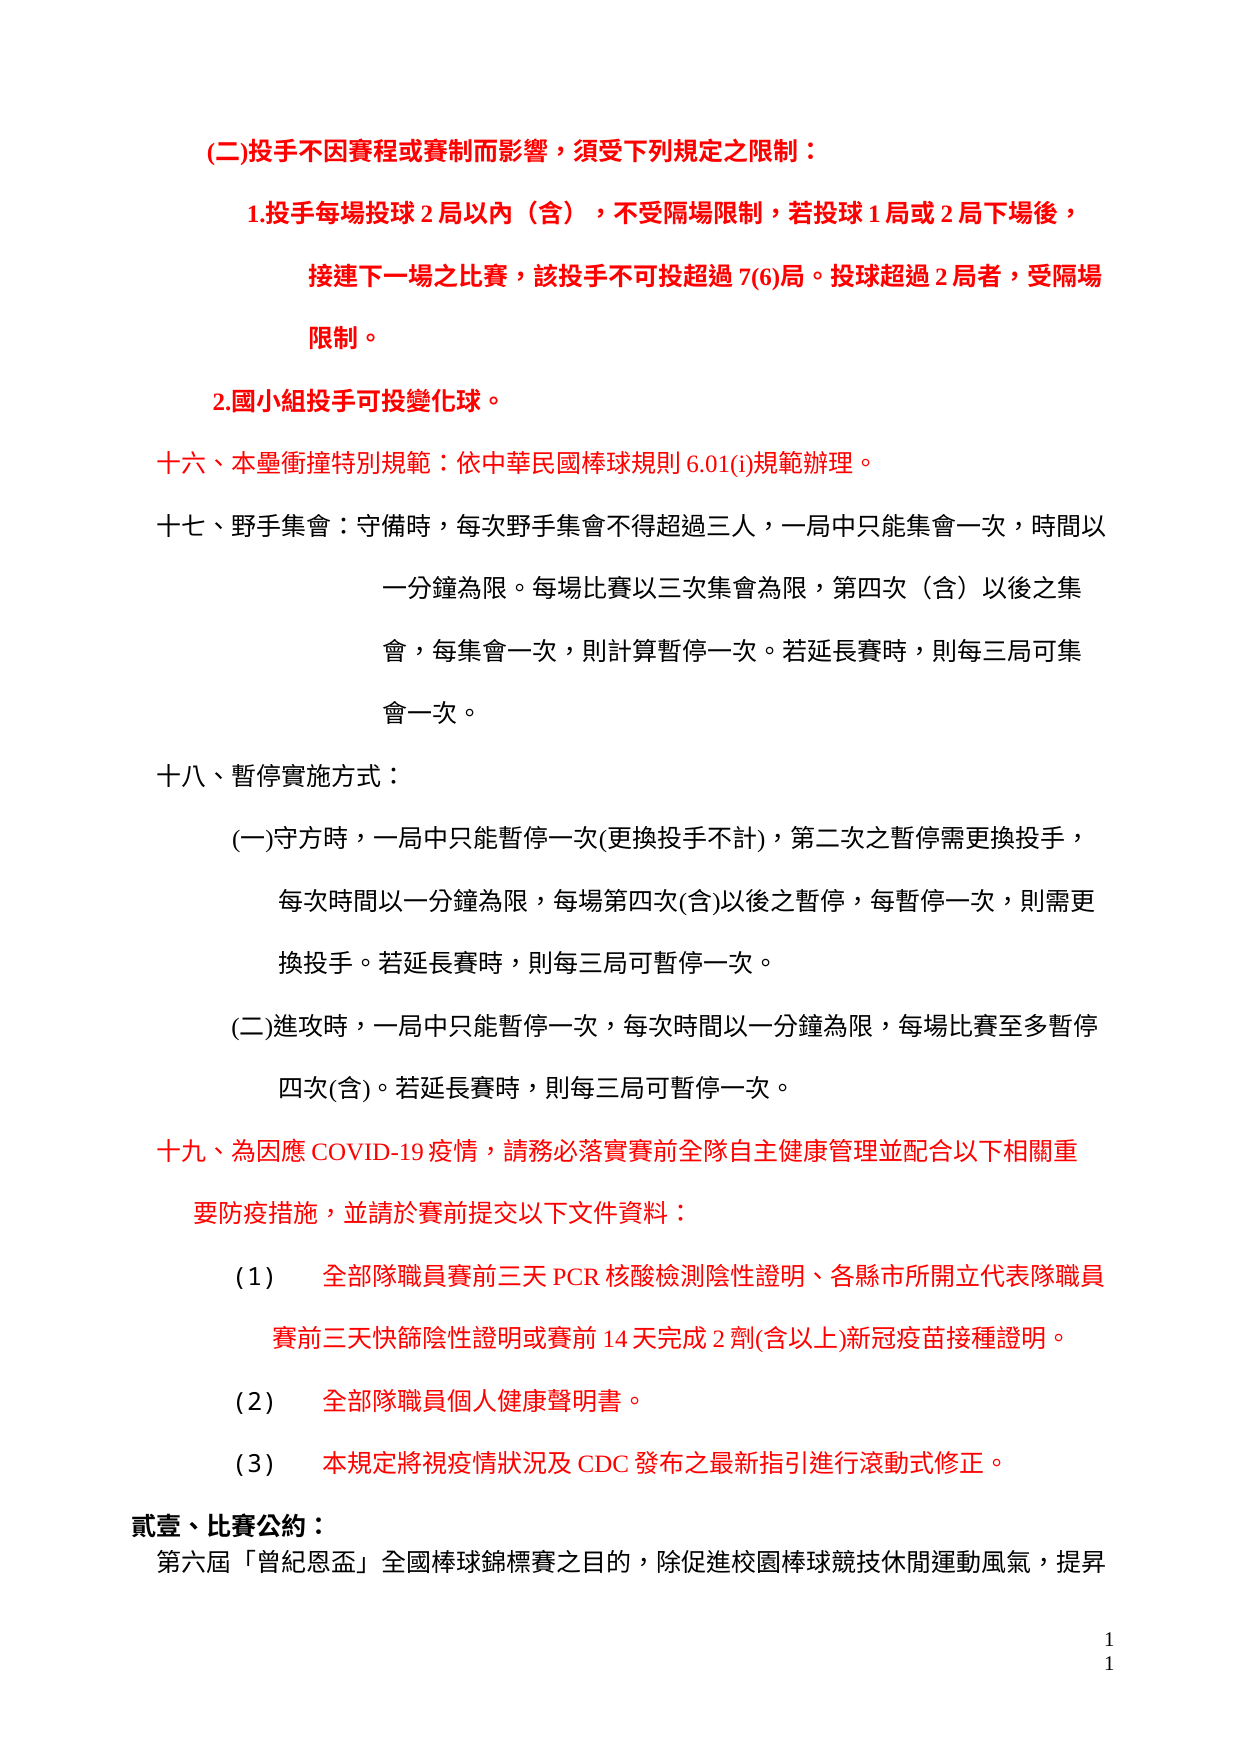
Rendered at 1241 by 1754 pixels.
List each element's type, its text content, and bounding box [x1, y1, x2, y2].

text 十八、暫停實施方式： [131, 733, 1106, 795]
text 第六屆「曾紀恩盃」全國棒球錦標賽之目的，除促進校園棒球競技休閒運動風氣，提昇 [131, 1545, 1106, 1578]
text 十六、本壘衝撞特別規範：依中華民國棒球規則6.01(i)規範辦理。 [131, 420, 1106, 483]
text 1.投手每場投球2局以內（含），不受隔場限制，若投球1局或2局下場後，接連下一場之比賽，該投手不可投超過7(6)局。投球超過2局者，受隔場限制。 [197, 170, 1106, 358]
text 2.國小組投手可投變化球。 [131, 358, 1106, 420]
text (一)守方時，一局中只能暫停一次(更換投手不計)，第二次之暫停需更換投手，每次時間以一分鐘為限，每場第四次(含)以後之暫停，每暫停一次，則需更換投手。若延長賽時，則每三局可暫停一次。 [232, 795, 1106, 983]
text (二)進攻時，一局中只能暫停一次，每次時間以一分鐘為限，每場比賽至多暫停四次(含)。若延長賽時，則每三局可暫停一次。 [231, 983, 1106, 1108]
list 全部隊職員個人健康聲明書。 [232, 1358, 1106, 1420]
list 本規定將視疫情狀況及CDC發布之最新指引進行滾動式修正。 [232, 1420, 1106, 1483]
text 十七、野手集會：守備時，每次野手集會不得超過三人，一局中只能集會一次，時間以一分鐘為限。每場比賽以三次集會為限，第四次（含）以後之集會，每集會一次，則計算暫停一次。若延長賽時，則每三局可集會一次。 [131, 483, 1106, 733]
text 貳壹、比賽公約： [131, 1483, 1106, 1545]
list 全部隊職員賽前三天PCR核酸檢測陰性證明、各縣市所開立代表隊職員賽前三天快篩陰性證明或賽前14天完成2劑(含以上)新冠疫苗接種證明。 [232, 1233, 1106, 1358]
text (二)投手不因賽程或賽制而影響，須受下列規定之限制： [175, 108, 1106, 170]
text 要防疫措施，並請於賽前提交以下文件資料： [131, 1170, 1106, 1233]
text 十九、為因應COVID-19疫情，請務必落實賽前全隊自主健康管理並配合以下相關重 [131, 1108, 1106, 1170]
